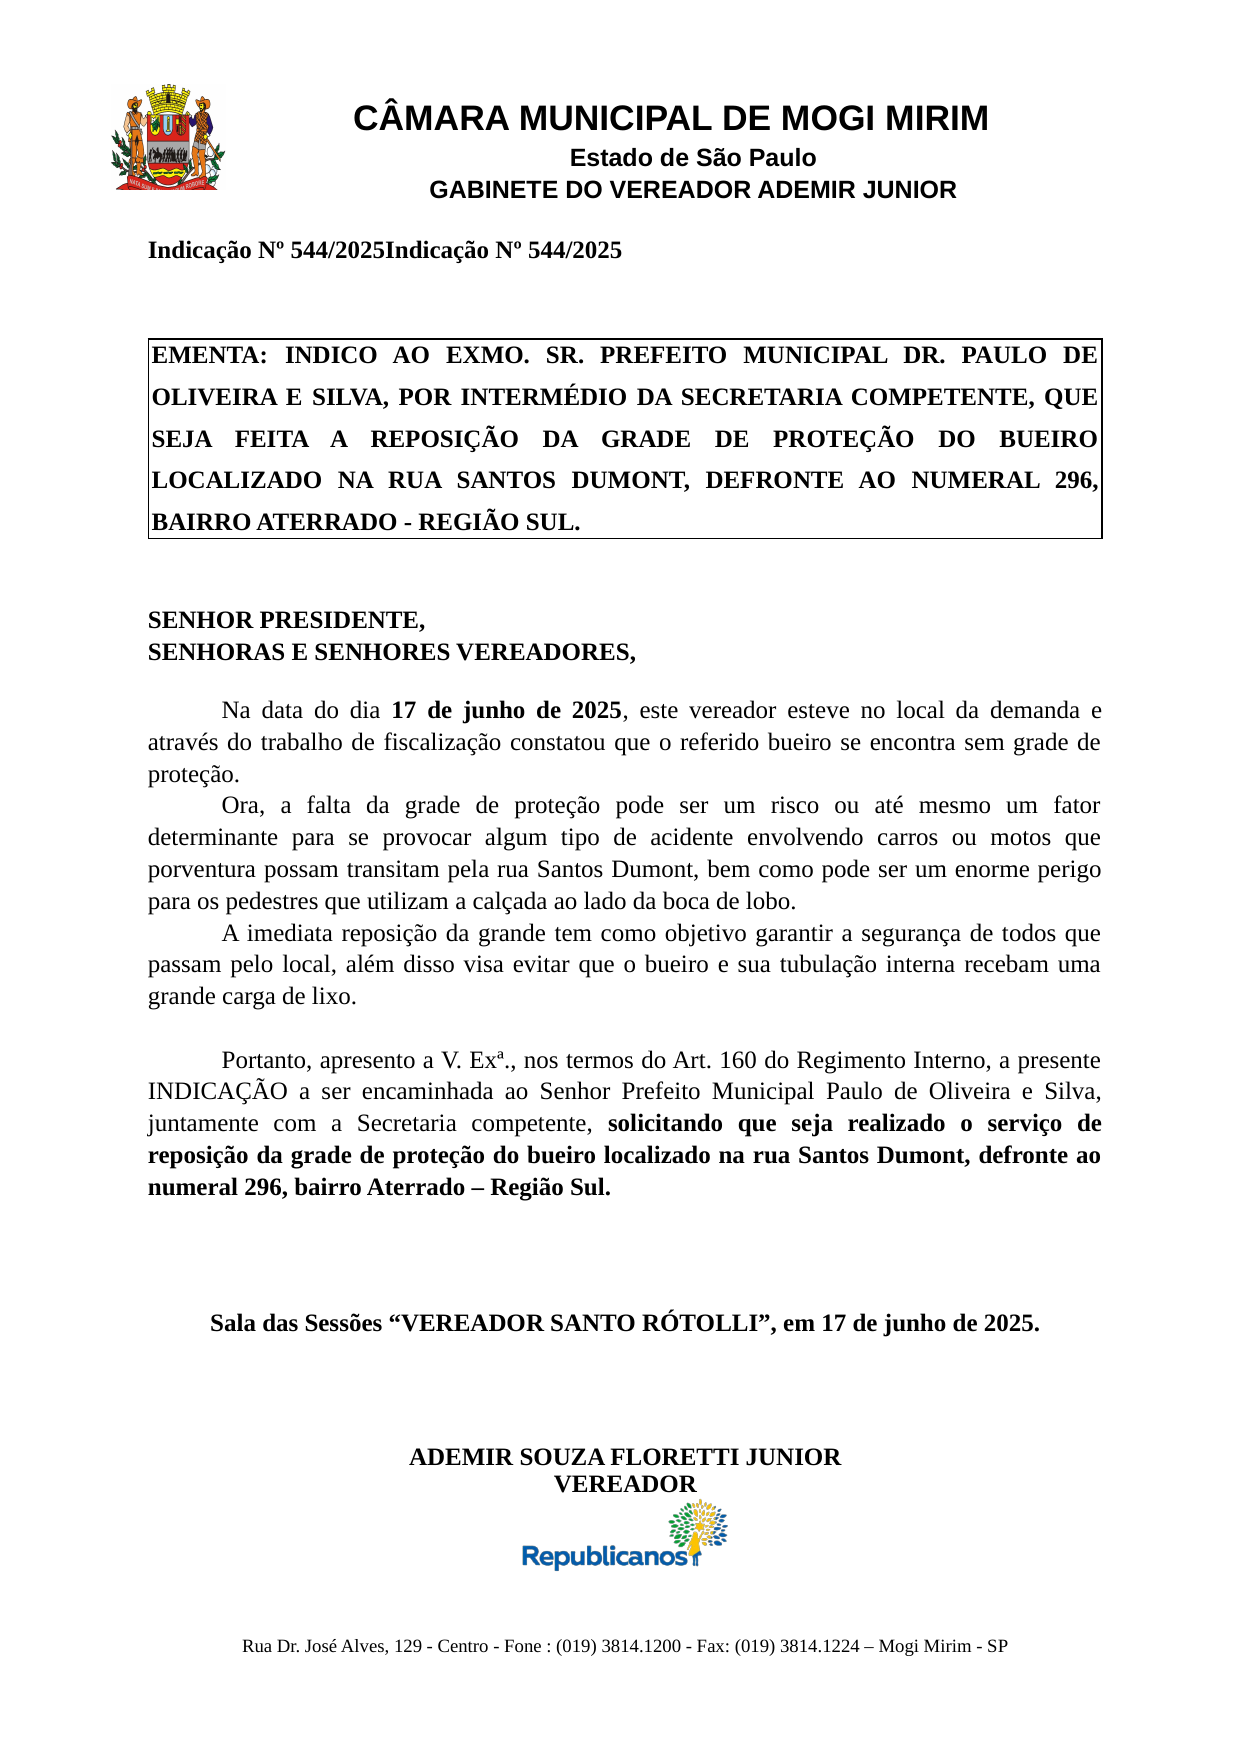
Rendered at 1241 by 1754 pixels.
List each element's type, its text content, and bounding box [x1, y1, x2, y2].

text SENHOR PRESIDENTE, [148, 606, 1103, 634]
text ADEMIR SOUZA FLORETTI JUNIOR [148, 1443, 1103, 1470]
text Portanto, apresento a V. Exª., nos termos do Art. 160 do Regimento Interno, a presente INDICAÇÃO a ser encaminhada ao Senhor Prefeito Municipal Paulo de Oliveira e Silva, juntamente com a Secretaria competente, solicitando que seja realizado o serviço de reposição da grade de proteção do bueiro localizado na rua Santos Dumont, defronte ao numeral 296, bairro Aterrado – Região Sul. [148, 1046, 1103, 1201]
text Sala das Sessões “VEREADOR SANTO RÓTOLLI”, em 17 de junho de 2025. [148, 1309, 1103, 1336]
text A imediata reposição da grande tem como objetivo garantir a segurança de todos que passam pelo local, além disso visa evitar que o bueiro e sua tubulação interna recebam uma grande carga de lixo. [148, 919, 1103, 1010]
text Ora, a falta da grade de proteção pode ser um risco ou até mesmo um fator determinante para se provocar algum tipo de acidente envolvendo carros ou motos que porventura possam transitam pela rua Santos Dumont, bem como pode ser um enorme perigo para os pedestres que utilizam a calçada ao lado da boca de lobo. [148, 792, 1103, 914]
text SENHORAS E SENHORES VEREADORES, [148, 638, 1103, 666]
text EMENTA: INDICO AO EXMO. SR. PREFEITO MUNICIPAL DR. PAULO DE OLIVEIRA E SILVA, POR INTERMÉDIO DA SECRETARIA COMPETENTE, QUE SEJA FEITA A REPOSIÇÃO DA GRADE DE PROTEÇÃO DO BUEIRO LOCALIZADO NA RUA SANTOS DUMONT, DEFRONTE AO NUMERAL 296, BAIRRO ATERRADO - REGIÃO SUL. [149, 340, 1101, 538]
picture [509, 1490, 741, 1576]
text Indicação Nº 544/2025Indicação Nº 544/2025 [148, 236, 1103, 264]
text Na data do dia 17 de junho de 2025, este vereador esteve no local da demanda e através do trabalho de fiscalização constatou que o referido bueiro se encontra sem grade de proteção. [148, 696, 1103, 787]
picture [110, 84, 226, 190]
text VEREADOR [148, 1470, 1103, 1498]
